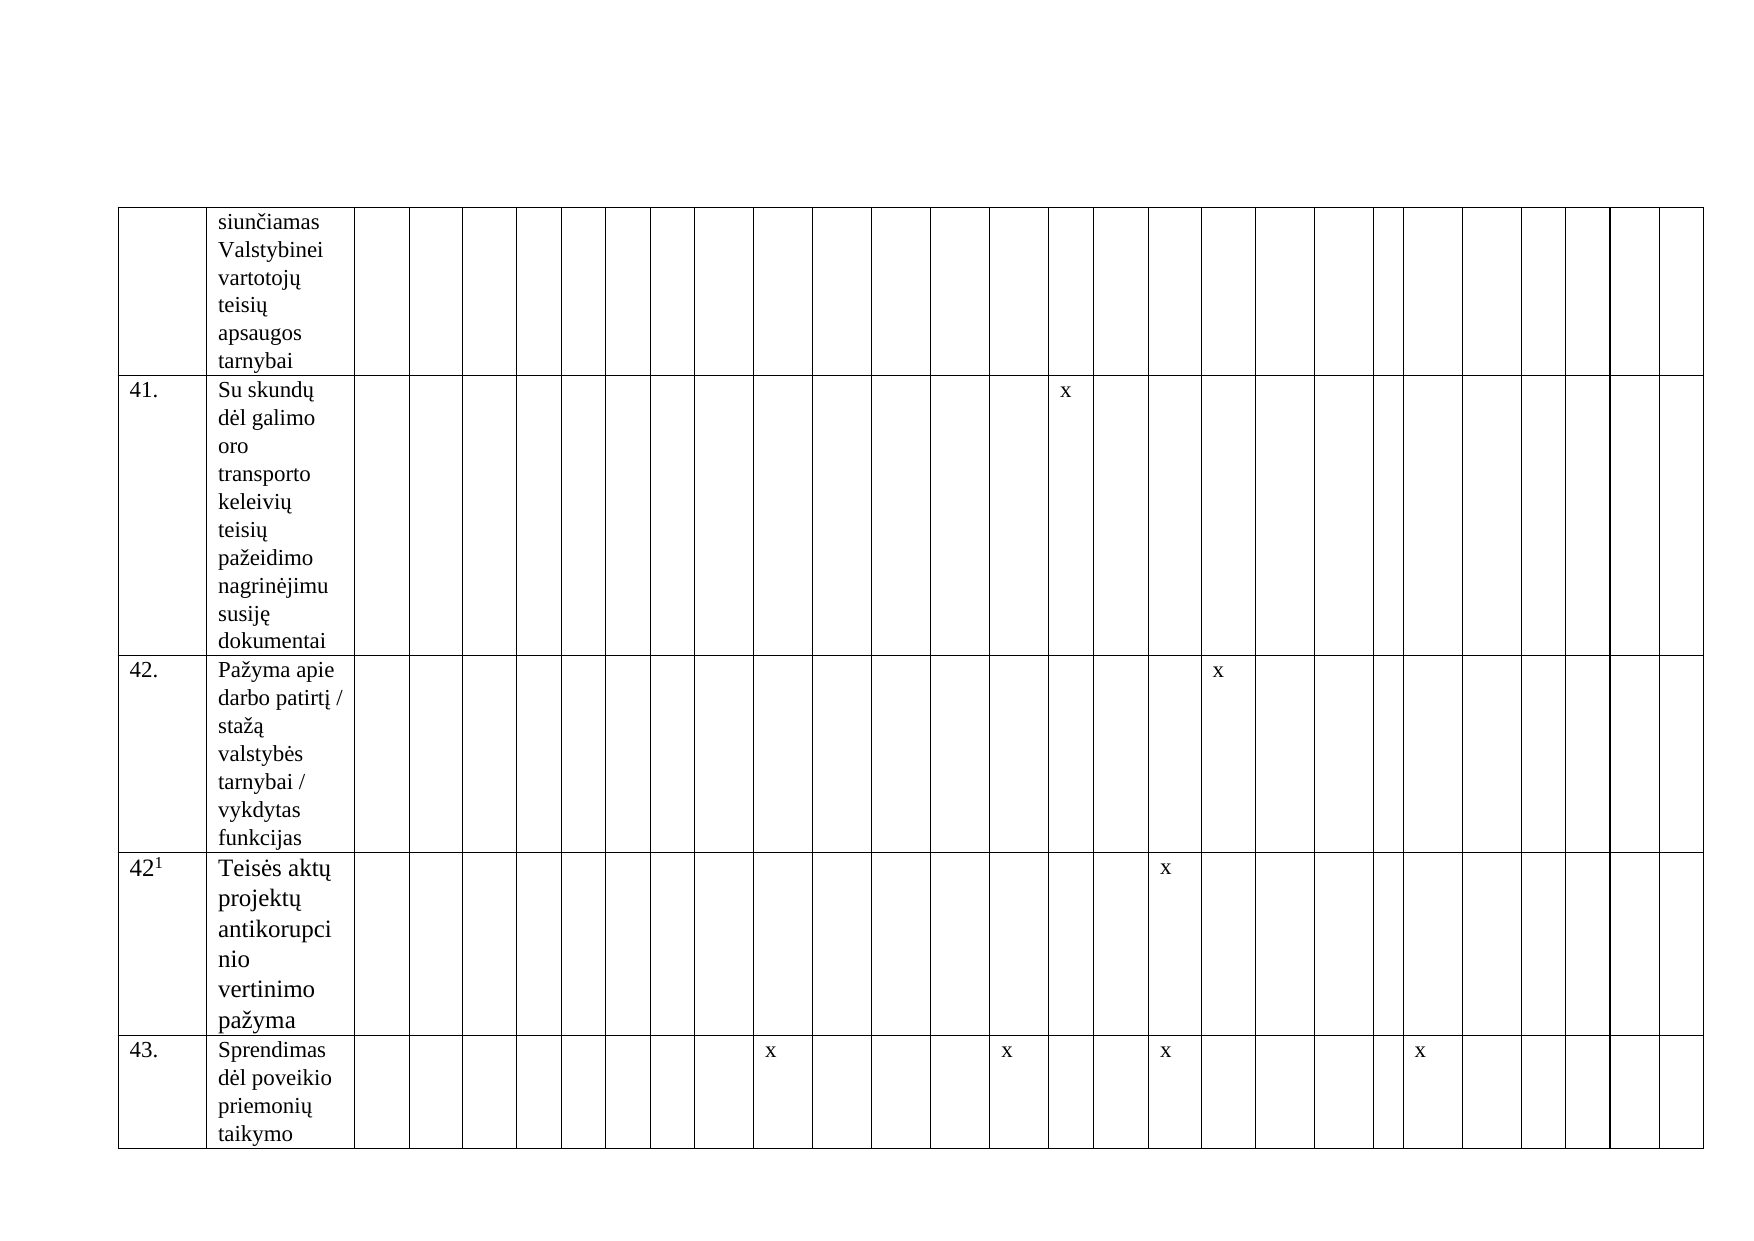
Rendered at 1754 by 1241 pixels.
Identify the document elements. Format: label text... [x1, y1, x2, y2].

table_cell [872, 656, 930, 852]
table_cell [562, 1036, 605, 1148]
table_cell [931, 656, 989, 852]
table_cell [410, 853, 462, 1035]
table_cell [1374, 376, 1403, 655]
table_cell [754, 656, 812, 852]
table_cell [1149, 656, 1201, 852]
table_cell [1202, 376, 1255, 655]
table_cell [1611, 656, 1659, 852]
table_cell [813, 208, 871, 375]
table_cell Teisės aktų projektų antikorupcinio vertinimo pažyma [207, 853, 354, 1035]
table_cell [1660, 208, 1703, 375]
table_cell x [1404, 1036, 1462, 1148]
table_cell [651, 656, 694, 852]
table_cell [1522, 376, 1565, 655]
table_cell [355, 1036, 409, 1148]
table_cell [1463, 376, 1521, 655]
table_cell 41. [119, 376, 206, 655]
table_cell [562, 853, 605, 1035]
table_cell [1315, 853, 1373, 1035]
table_cell [1611, 1036, 1659, 1148]
table_cell [1463, 853, 1521, 1035]
table_cell [1149, 376, 1201, 655]
table_cell [1049, 208, 1093, 375]
table_cell [517, 1036, 561, 1148]
table_cell [1522, 1036, 1565, 1148]
table_cell [355, 208, 409, 375]
table_cell [1660, 656, 1703, 852]
table_cell [1374, 656, 1403, 852]
table_cell [1566, 853, 1609, 1035]
table_cell [931, 376, 989, 655]
table_cell [1522, 853, 1565, 1035]
table_cell [463, 1036, 516, 1148]
table_cell [990, 208, 1048, 375]
table_cell [1566, 376, 1609, 655]
table_cell [931, 1036, 989, 1148]
table_cell [517, 208, 561, 375]
table_cell [1094, 656, 1148, 852]
table_cell [651, 853, 694, 1035]
table_cell [606, 853, 650, 1035]
table_cell [931, 853, 989, 1035]
table_cell [1094, 376, 1148, 655]
table_cell 421 [119, 853, 206, 1035]
table_cell [1256, 208, 1314, 375]
table_cell [754, 853, 812, 1035]
table_cell [463, 376, 516, 655]
table_cell [1611, 208, 1659, 375]
table_cell [1611, 376, 1659, 655]
table_cell [813, 853, 871, 1035]
table_cell [1404, 853, 1462, 1035]
table_cell [872, 376, 930, 655]
table_cell [1256, 853, 1314, 1035]
table_cell [754, 208, 812, 375]
table_cell [1094, 208, 1148, 375]
table_cell [1463, 1036, 1521, 1148]
table_cell [990, 853, 1048, 1035]
table_cell [463, 208, 516, 375]
table_cell [1611, 853, 1659, 1035]
table_cell [1522, 208, 1565, 375]
table_cell [1315, 208, 1373, 375]
table_cell siunčiamas Valstybinei vartotojų teisių apsaugos tarnybai [207, 208, 354, 375]
table_cell [463, 853, 516, 1035]
table_cell [1049, 1036, 1093, 1148]
table_cell [463, 656, 516, 852]
table_cell x [754, 1036, 812, 1148]
table_cell [813, 376, 871, 655]
table_cell [1315, 656, 1373, 852]
table_cell [1404, 208, 1462, 375]
table_cell [1566, 656, 1609, 852]
table_cell [754, 376, 812, 655]
table_cell x [1202, 656, 1255, 852]
table_cell [872, 208, 930, 375]
table_cell [1315, 376, 1373, 655]
table_cell [1315, 1036, 1373, 1148]
table_cell [1256, 1036, 1314, 1148]
table_cell [1404, 376, 1462, 655]
table_cell [1463, 656, 1521, 852]
table_cell [410, 1036, 462, 1148]
table_cell [1374, 1036, 1403, 1148]
table_cell [1404, 656, 1462, 852]
table_cell [651, 376, 694, 655]
table_cell [410, 208, 462, 375]
table_cell [517, 376, 561, 655]
table_cell [1094, 853, 1148, 1035]
table_cell [1094, 1036, 1148, 1148]
table_cell [990, 376, 1048, 655]
table_cell [1660, 376, 1703, 655]
table_cell [1202, 1036, 1255, 1148]
table_cell [813, 656, 871, 852]
table_cell x [1049, 376, 1093, 655]
table_cell [931, 208, 989, 375]
table_cell [562, 656, 605, 852]
table_cell [1049, 656, 1093, 852]
table_cell [1049, 853, 1093, 1035]
table_cell [355, 853, 409, 1035]
table_cell [517, 853, 561, 1035]
table_cell [562, 376, 605, 655]
table_cell 42. [119, 656, 206, 852]
table_cell [1660, 1036, 1703, 1148]
table_cell [562, 208, 605, 375]
table_cell [695, 1036, 753, 1148]
table_cell [606, 376, 650, 655]
table_cell [606, 1036, 650, 1148]
table_cell Pažyma apie darbo patirtį / stažą valstybės tarnybai / vykdytas funkcijas [207, 656, 354, 852]
table_cell [1566, 208, 1609, 375]
table_cell [355, 656, 409, 852]
table_cell [872, 853, 930, 1035]
table_cell [1256, 376, 1314, 655]
table_cell [355, 376, 409, 655]
table_cell [1149, 208, 1201, 375]
table_cell x [1149, 1036, 1201, 1148]
table_cell 43. [119, 1036, 206, 1148]
table_cell [651, 1036, 694, 1148]
table_cell [119, 208, 206, 375]
table_cell [1202, 853, 1255, 1035]
table_cell Sprendimas dėl poveikio priemonių taikymo [207, 1036, 354, 1148]
table_cell x [1149, 853, 1201, 1035]
table_cell [1374, 208, 1403, 375]
table_cell [410, 376, 462, 655]
table_cell [606, 656, 650, 852]
table_cell Su skundų dėl galimo oro transporto keleivių teisių pažeidimo nagrinėjimu susiję dokumentai [207, 376, 354, 655]
table_cell [651, 208, 694, 375]
table_cell [1522, 656, 1565, 852]
table_cell [410, 656, 462, 852]
table_cell [1566, 1036, 1609, 1148]
table_cell [695, 208, 753, 375]
table_cell [1202, 208, 1255, 375]
table_cell [695, 376, 753, 655]
table_cell [695, 853, 753, 1035]
table_cell [813, 1036, 871, 1148]
table_cell [1256, 656, 1314, 852]
table_cell [1660, 853, 1703, 1035]
table_cell [990, 656, 1048, 852]
table_cell [872, 1036, 930, 1148]
table_cell [606, 208, 650, 375]
table_cell [1463, 208, 1521, 375]
table_cell [1374, 853, 1403, 1035]
table_cell x [990, 1036, 1048, 1148]
table_cell [517, 656, 561, 852]
table_cell [695, 656, 753, 852]
